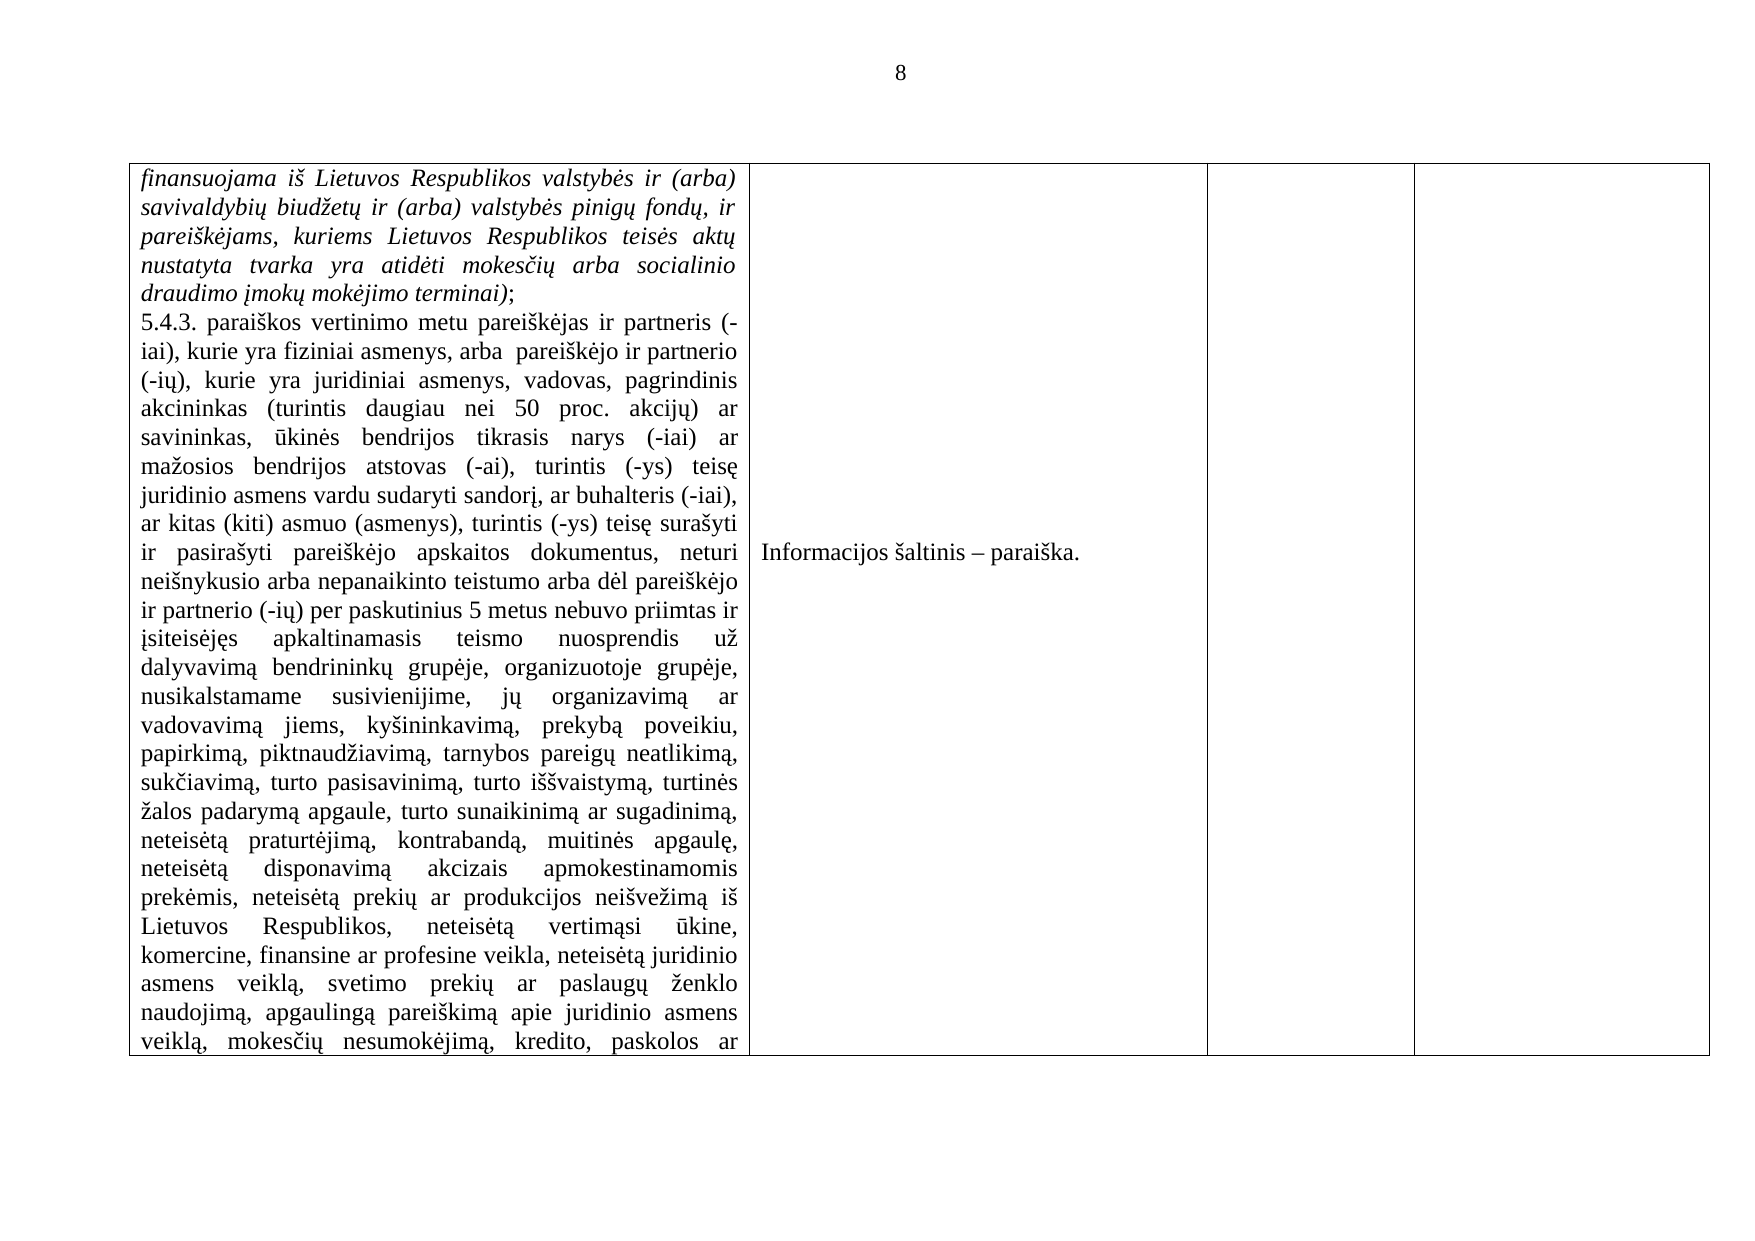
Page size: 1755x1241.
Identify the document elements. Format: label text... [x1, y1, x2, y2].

table_cell Informacijos šaltinis – paraiška. [750, 164, 1207, 1055]
table_cell [1208, 164, 1414, 1055]
table_cell [1415, 164, 1709, 1055]
table_cell finansuojama iš Lietuvos Respublikos valstybės ir (arba) savivaldybių biudžetų ir (arba) valstybės pinigų fondų, ir pareiškėjams, kuriems Lietuvos Respublikos teisės aktų nustatyta tvarka yra atidėti mokesčių arba socialinio draudimo įmokų mokėjimo terminai); 5.4.3. paraiškos vertinimo metu pareiškėjas ir partneris (-iai), kurie yra fiziniai asmenys, arba pareiškėjo ir partnerio (-ių), kurie yra juridiniai asmenys, vadovas, pagrindinis akcininkas (turintis daugiau nei 50 proc. akcijų) ar savininkas, ūkinės bendrijos tikrasis narys (-iai) ar mažosios bendrijos atstovas (-ai), turintis (-ys) teisę juridinio asmens vardu sudaryti sandorį, ar buhalteris (-iai), ar kitas (kiti) asmuo (asmenys), turintis (-ys) teisę surašyti ir pasirašyti pareiškėjo apskaitos dokumentus, neturi neišnykusio arba nepanaikinto teistumo arba dėl pareiškėjo ir partnerio (-ių) per paskutinius 5 metus nebuvo priimtas ir įsiteisėjęs apkaltinamasis teismo nuosprendis už dalyvavimą bendrininkų grupėje, organizuotoje grupėje, nusikalstamame susivienijime, jų organizavimą ar vadovavimą jiems, kyšininkavimą, prekybą poveikiu, papirkimą, piktnaudžiavimą, tarnybos pareigų neatlikimą, sukčiavimą, turto pasisavinimą, turto iššvaistymą, turtinės žalos padarymą apgaule, turto sunaikinimą ar sugadinimą, neteisėtą praturtėjimą, kontrabandą, muitinės apgaulę, neteisėtą disponavimą akcizais apmokestinamomis prekėmis, neteisėtą prekių ar produkcijos neišvežimą iš Lietuvos Respublikos, neteisėtą vertimąsi ūkine, komercine, finansine ar profesine veikla, neteisėtą juridinio asmens veiklą, svetimo prekių ar paslaugų ženklo naudojimą, apgaulingą pareiškimą apie juridinio asmens veiklą, mokesčių nesumokėjimą, kredito, paskolos ar [130, 164, 749, 1055]
